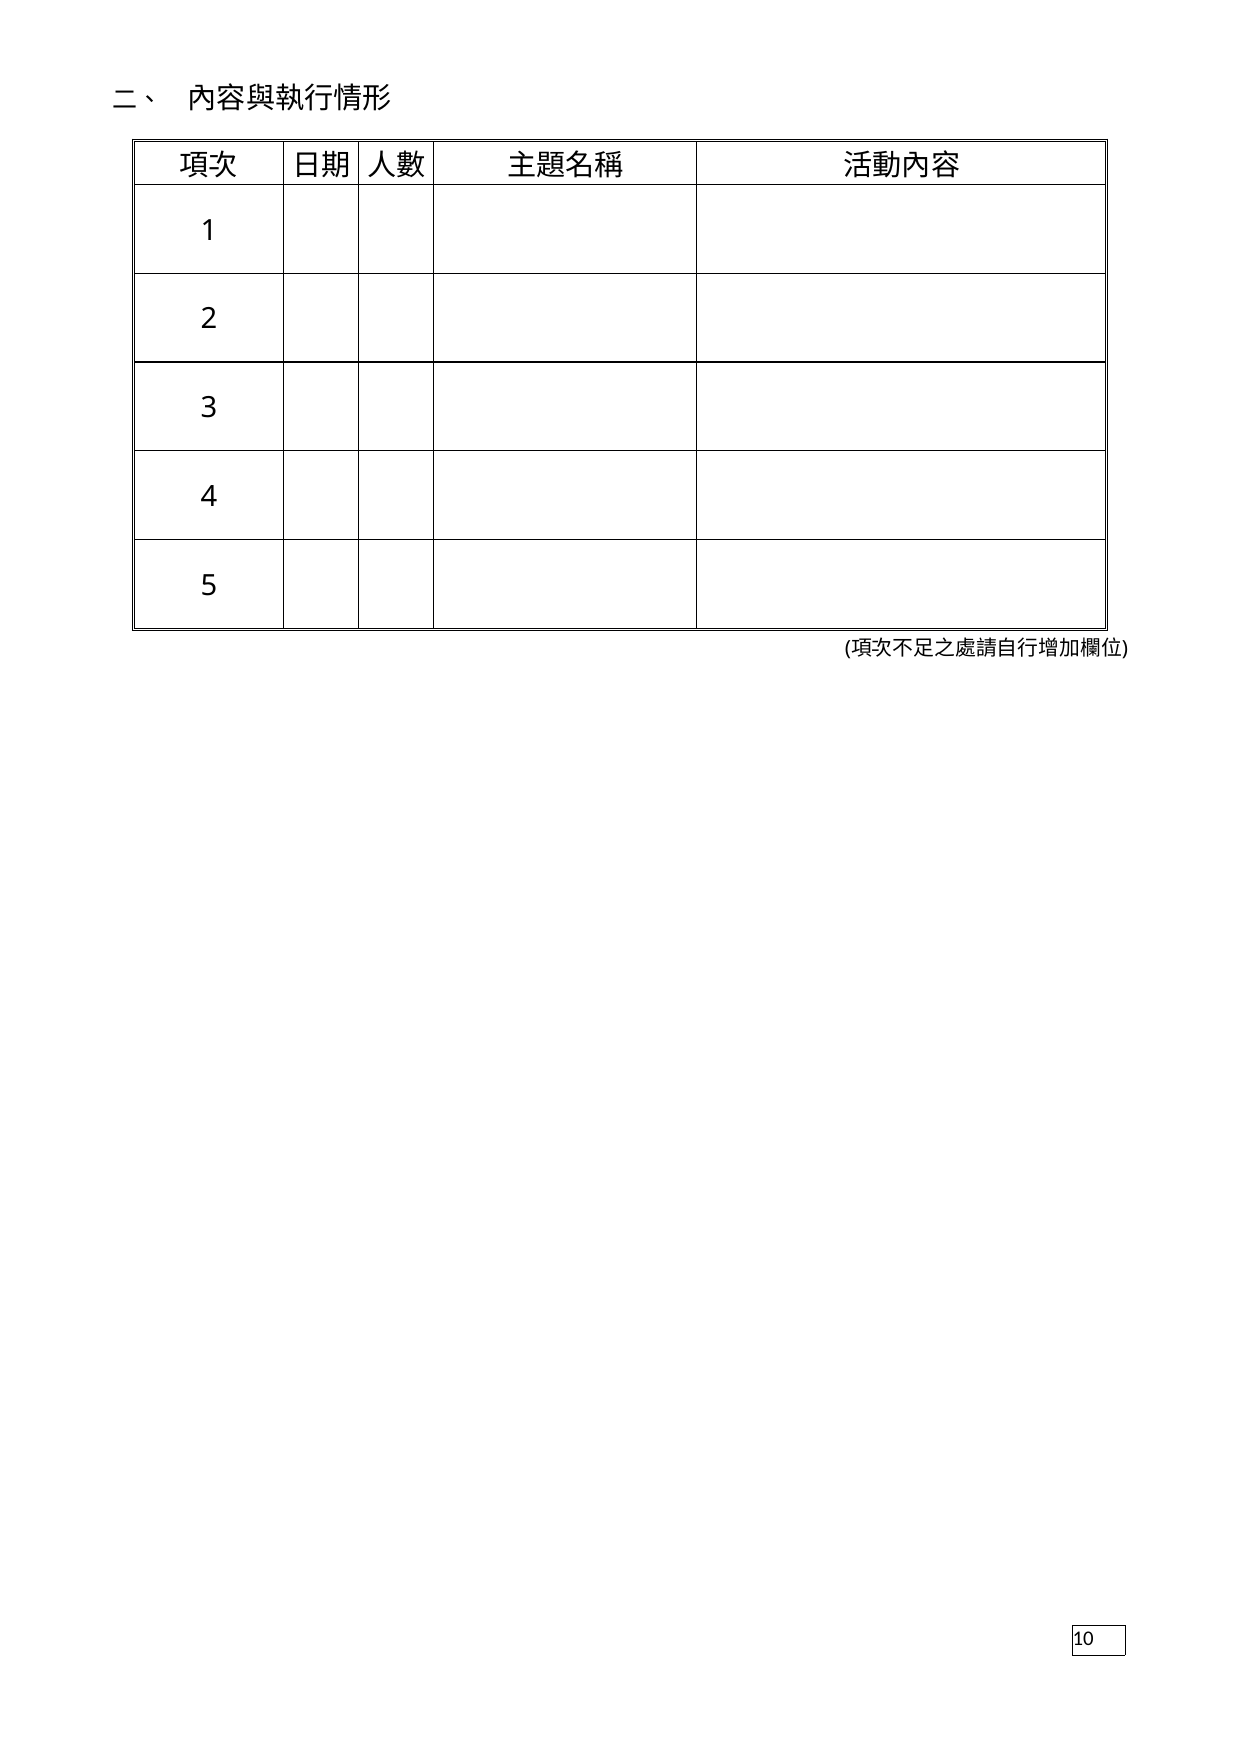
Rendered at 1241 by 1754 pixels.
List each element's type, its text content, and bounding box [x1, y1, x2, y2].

table_cell [359, 451, 433, 539]
table_cell [284, 540, 358, 628]
list 內容與執行情形 [112, 75, 1128, 117]
table_cell [434, 185, 696, 273]
table_cell [434, 274, 696, 361]
table_cell [434, 451, 696, 539]
table_cell [284, 363, 358, 450]
table_cell [359, 363, 433, 450]
table_cell [697, 451, 1105, 539]
table_header 活動內容 [697, 142, 1105, 184]
table_cell [359, 185, 433, 273]
table_cell [697, 274, 1105, 361]
table_cell [434, 540, 696, 628]
table_header 主題名稱 [434, 142, 696, 184]
table_cell [434, 363, 696, 450]
text (項次不足之處請自行增加欄位) [112, 631, 1128, 661]
table_cell [359, 274, 433, 361]
table_cell [359, 540, 433, 628]
table_header 日期 [284, 142, 358, 184]
table_cell [284, 451, 358, 539]
table_cell [697, 363, 1105, 450]
table_cell 3 [135, 363, 283, 450]
table_cell [284, 274, 358, 361]
table_cell 4 [135, 451, 283, 539]
table_cell [697, 540, 1105, 628]
table_cell [284, 185, 358, 273]
table_cell 1 [135, 185, 283, 273]
table_header 項次 [135, 142, 283, 184]
table_cell 5 [135, 540, 283, 628]
table_cell [697, 185, 1105, 273]
table_header 人數 [359, 142, 433, 184]
table_cell 2 [135, 274, 283, 361]
